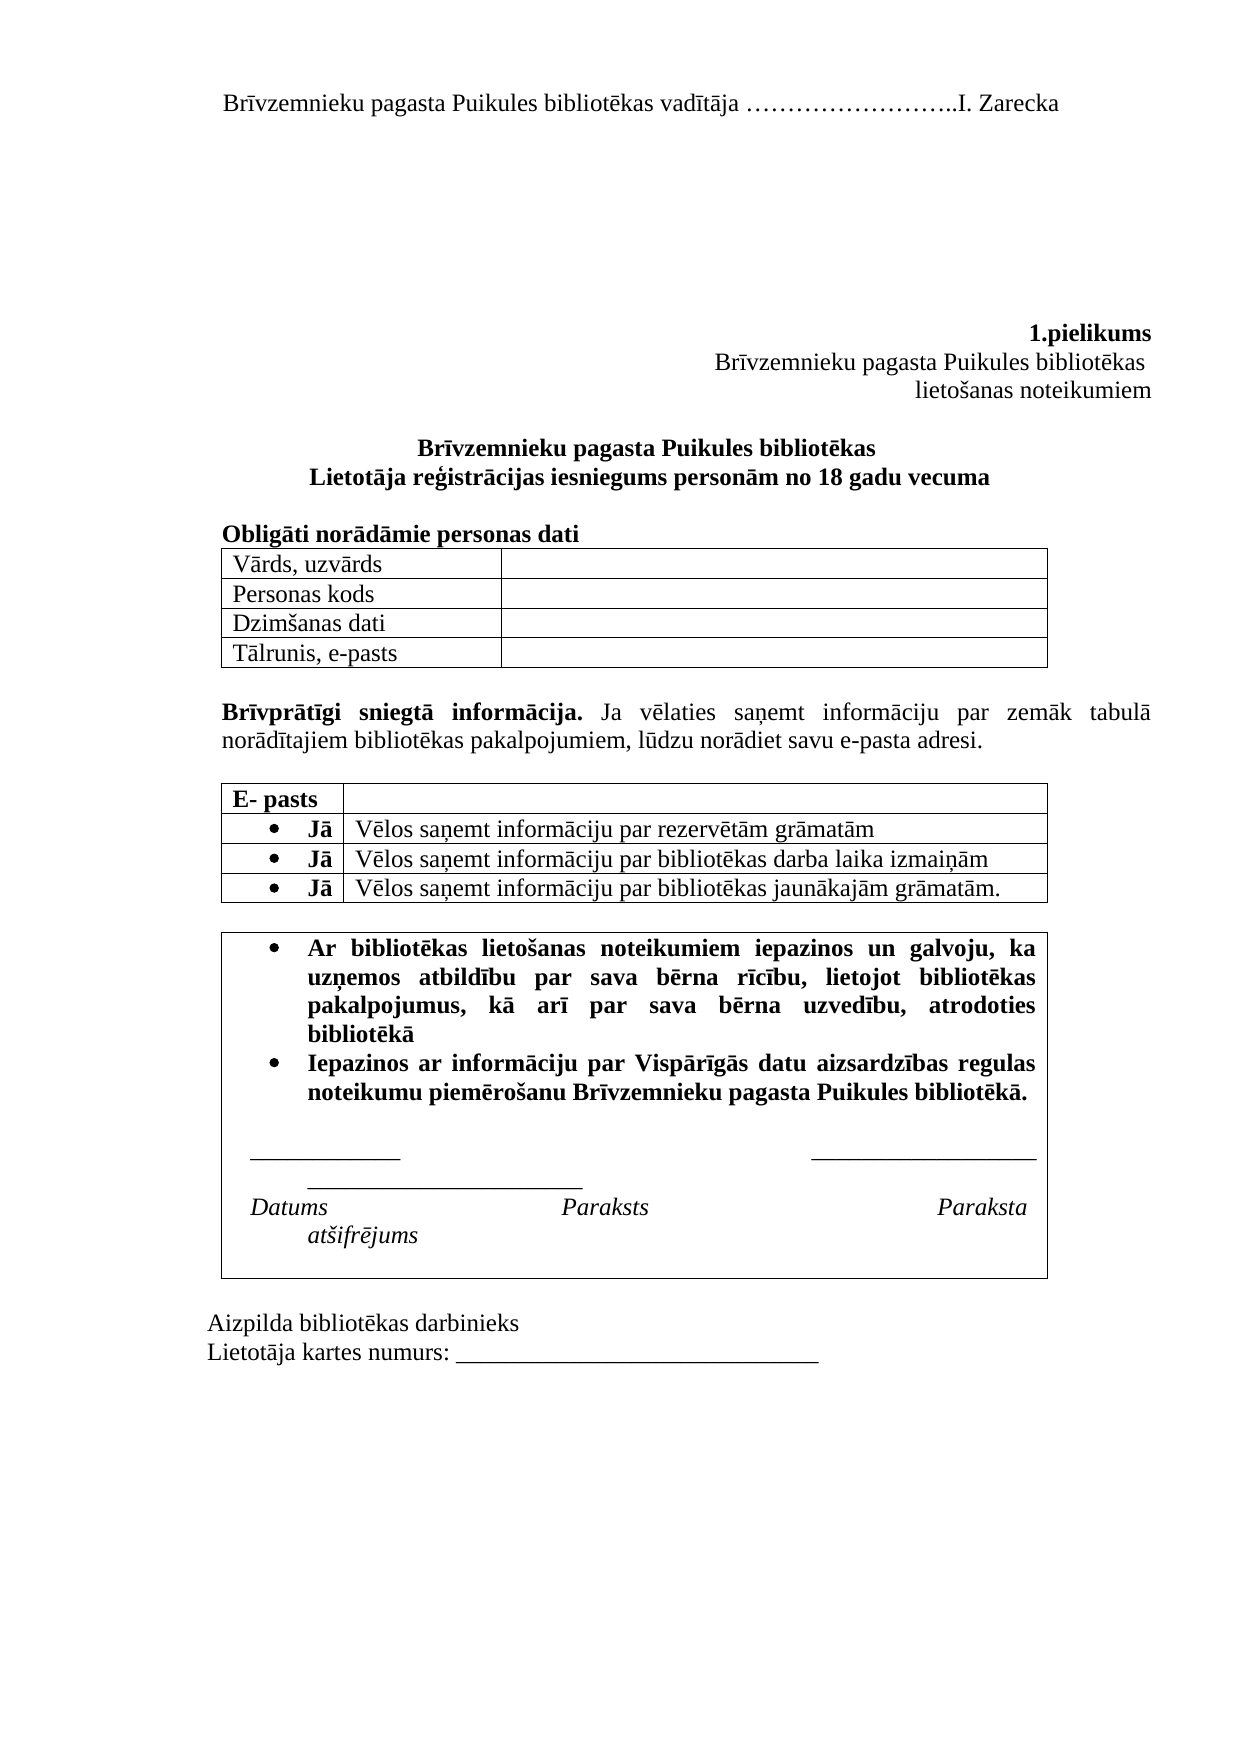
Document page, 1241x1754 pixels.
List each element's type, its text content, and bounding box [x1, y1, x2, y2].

text lietošanas noteikumiem [148, 375, 1152, 404]
table_header [502, 549, 1047, 578]
table_cell Tālrunis, e-pasts [222, 638, 501, 667]
table_header Vārds, uzvārds [222, 549, 501, 578]
table_cell Jā [222, 814, 343, 843]
table_cell Dzimšanas dati [222, 609, 501, 637]
text Lietotāja kartes numurs: _____________________________ [148, 1337, 1152, 1365]
table_cell Vēlos saņemt informāciju par bibliotēkas darba laika izmaiņām [344, 844, 1047, 872]
table_header Ar bibliotēkas lietošanas noteikumiem iepazinos un galvoju, ka uzņemos atbildību par sava bērna rīcību, lietojot bibliotēkas pakalpojumus, kā arī par sava bērna uzvedību, atrodoties bibliotēkā Iepazinos ar informāciju par Vispārīgās datu aizsardzības regulas noteikumu piemērošanu Brīvzemnieku pagasta Puikules bibliotēkā. ____________ __________________ ______________________ Datums Paraksts Paraksta atšifrējums [222, 933, 1047, 1278]
table_cell Personas kods [222, 579, 501, 607]
table_cell Jā [222, 844, 343, 872]
text Lietotāja reģistrācijas iesniegums personām no 18 gadu vecuma [148, 462, 1152, 490]
text Aizpilda bibliotēkas darbinieks [148, 1308, 1152, 1337]
table_cell [502, 609, 1047, 637]
table_cell [502, 579, 1047, 607]
text Brīvzemnieku pagasta Puikules bibliotēkas [148, 347, 1152, 375]
table_header E- pasts [222, 784, 343, 813]
text Obligāti norādāmie personas dati [148, 519, 1152, 548]
text Brīvzemnieku pagasta Puikules bibliotēkas vadītāja ……………………..I. Zarecka [223, 88, 1152, 117]
table_cell [502, 638, 1047, 667]
table_cell Vēlos saņemt informāciju par bibliotēkas jaunākajām grāmatām. [344, 874, 1047, 902]
table_header [344, 784, 1047, 813]
text Brīvprātīgi sniegtā informācija. Ja vēlaties saņemt informāciju par zemāk tabulā norādītajiem bibliotēkas pakalpojumiem, lūdzu norādiet savu e-pasta adresi. [222, 697, 1152, 754]
table_cell Vēlos saņemt informāciju par rezervētām grāmatām [344, 814, 1047, 843]
text Brīvzemnieku pagasta Puikules bibliotēkas [148, 433, 1152, 462]
text 1.pielikums [148, 318, 1152, 347]
table_cell Jā [222, 874, 343, 902]
